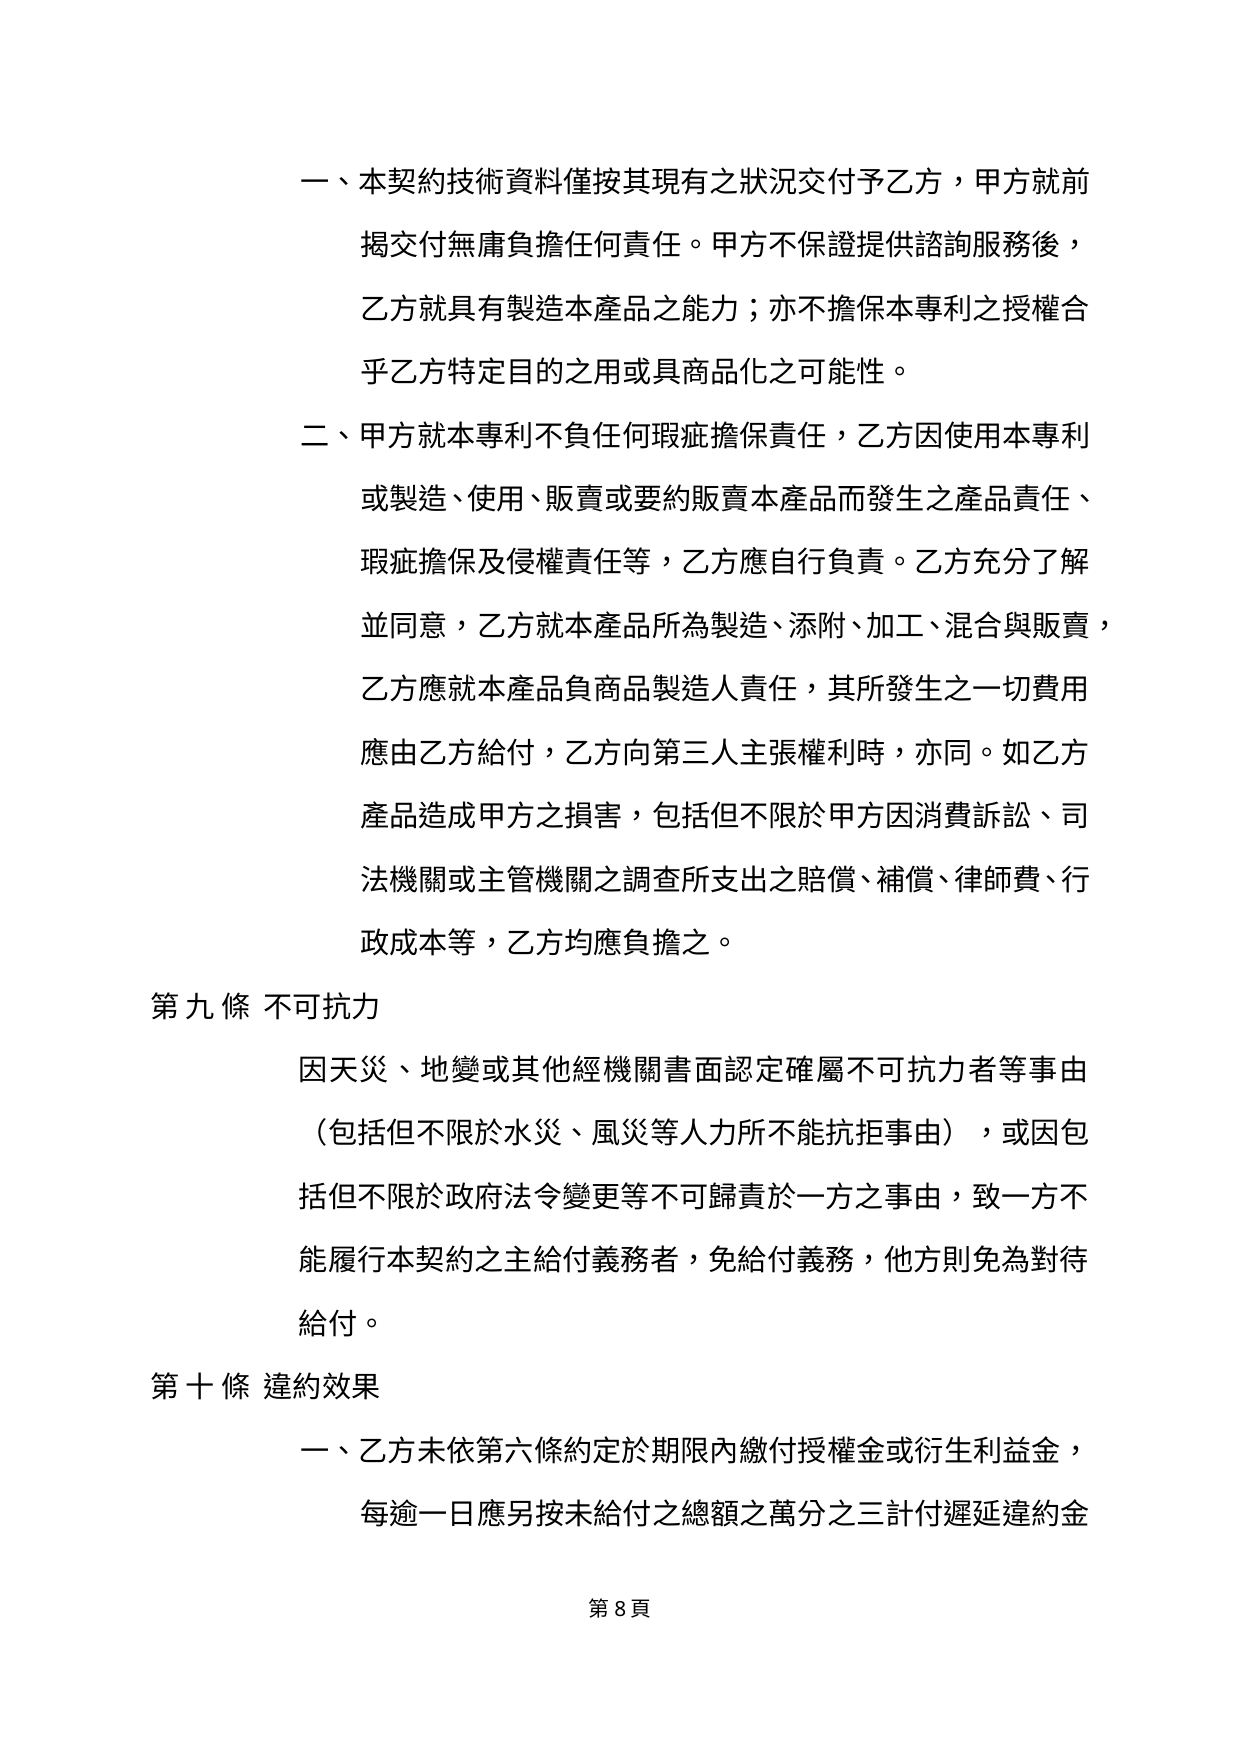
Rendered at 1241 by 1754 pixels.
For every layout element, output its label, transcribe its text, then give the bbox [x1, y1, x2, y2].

text 二、甲方就本專利不負任何瑕疵擔保責任，乙方因使用本專利，或製造、使用、販賣或要約販賣本產品而發生之產品責任、瑕疵擔保及侵權責任等，乙方應自行負責。乙方充分了解並同意，乙方就本產品所為製造、添附、加工、混合與販賣，乙方應就本產品負商品製造人責任，其所發生之一切費用應由乙方給付，乙方向第三人主張權利時，亦同。如乙方產品造成甲方之損害，包括但不限於甲方因消費訴訟、司法機關或主管機關之調查所支出之賠償、補償、律師費、行政成本等，乙方均應負擔之。 [300, 412, 1090, 962]
subtitle 第 九 條 不可抗力 [150, 983, 1090, 1025]
text 一、乙方未依第六條約定於期限內繳付授權金或衍生利益金，每逾一日應另按未給付之總額之萬分之三計付遲延違約金。如逾一個月仍未付清，甲方得終止本契約。 [300, 1427, 1090, 1533]
text 一、本契約技術資料僅按其現有之狀況交付予乙方，甲方就前揭交付無庸負擔任何責任。甲方不保證提供諮詢服務後，乙方就具有製造本產品之能力；亦不擔保本專利之授權合乎乙方特定目的之用或具商品化之可能性。 [300, 158, 1090, 391]
subtitle 第 十 條 違約效果 [150, 1364, 1090, 1406]
text 因天災、地變或其他經機關書面認定確屬不可抗力者等事由（包括但不限於水災、風災等人力所不能抗拒事由），或因包括但不限於政府法令變更等不可歸責於一方之事由，致一方不能履行本契約之主給付義務者，免給付義務，他方則免為對待給付。 [299, 1047, 1090, 1343]
